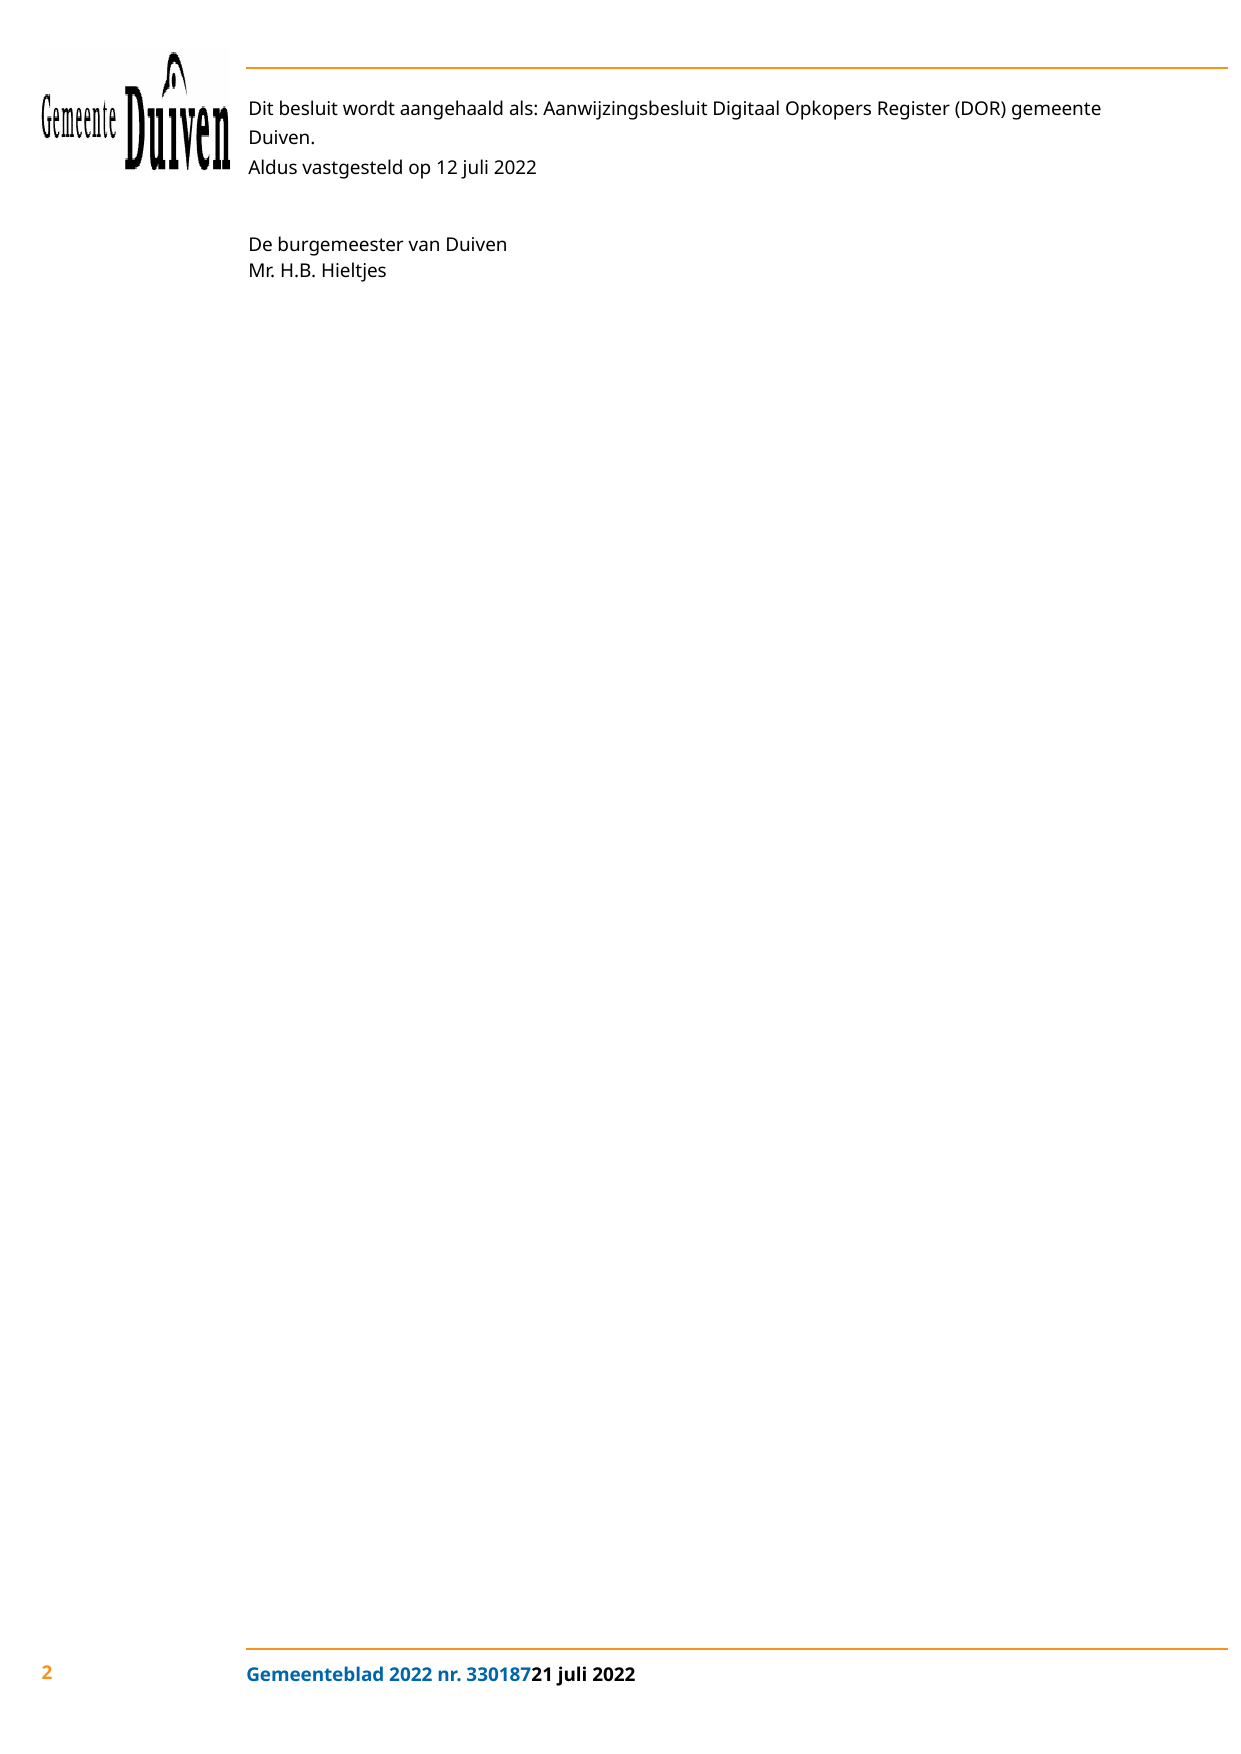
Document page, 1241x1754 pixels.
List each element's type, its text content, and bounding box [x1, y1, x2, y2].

text Dit besluit wordt aangehaald als: Aanwijzingsbesluit Digitaal Opkopers Register (DOR) gemeente Duiven. [248, 95, 1152, 150]
text Mr. H.B. Hieltjes [248, 257, 1152, 283]
picture [41, 47, 231, 172]
text Aldus vastgesteld op 12 juli 2022 [248, 154, 1152, 180]
text De burgemeester van Duiven [248, 231, 1152, 257]
